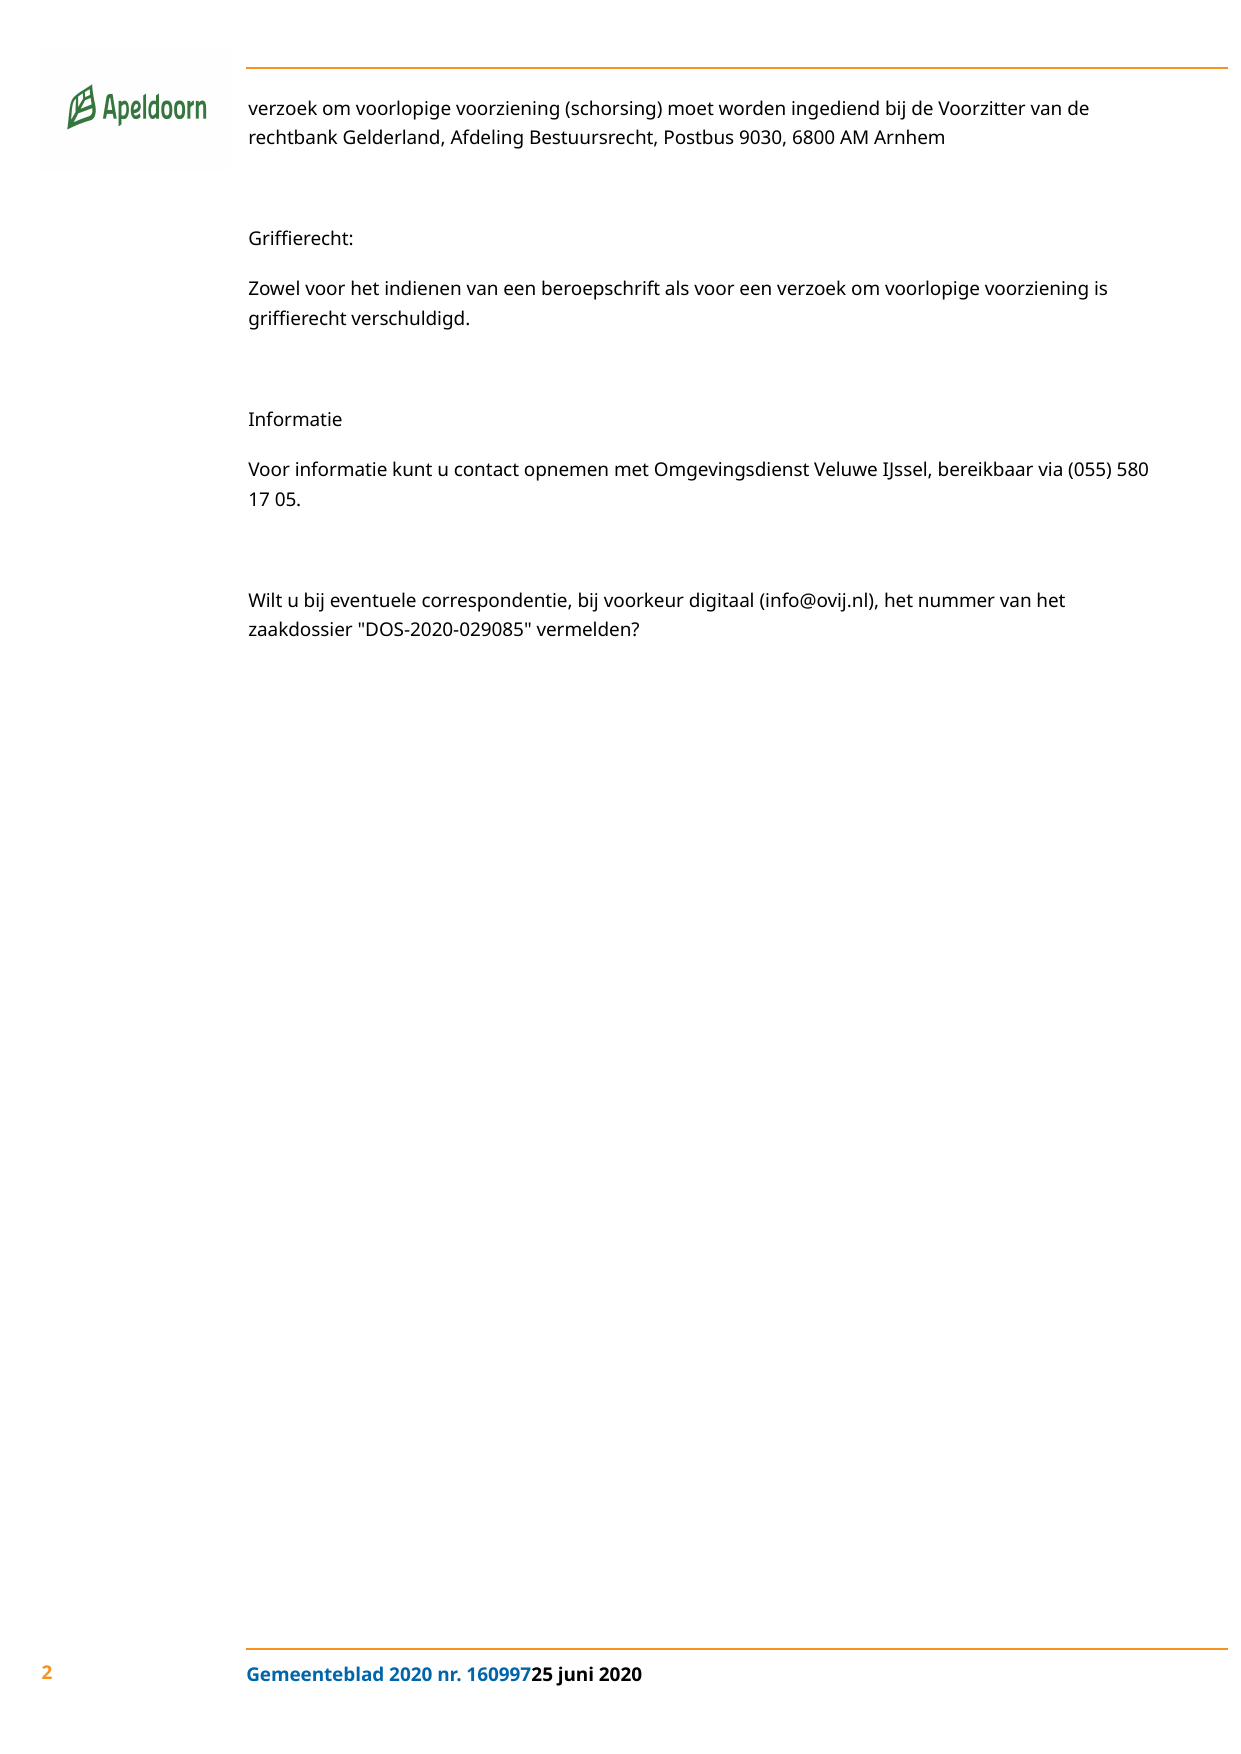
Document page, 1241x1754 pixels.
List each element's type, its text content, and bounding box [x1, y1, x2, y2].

text verzoek om voorlopige voorziening (schorsing) moet worden ingediend bij de Voorzitter van de rechtbank Gelderland, Afdeling Bestuursrecht, Postbus 9030, 6800 AM Arnhem [248, 95, 1152, 150]
text Informatie [248, 406, 1152, 432]
text Voor informatie kunt u contact opnemen met Omgevingsdienst Veluwe IJssel, bereikbaar via (055) 580 17 05. [248, 456, 1152, 512]
picture [41, 47, 231, 172]
text Zowel voor het indienen van een beroepschrift als voor een verzoek om voorlopige voorziening is griffierecht verschuldigd. [248, 276, 1152, 331]
text Wilt u bij eventuele correspondentie, bij voorkeur digitaal (info@ovij.nl), het nummer van het zaakdossier "DOS-2020-029085" vermelden? [248, 587, 1152, 642]
text Griffierecht: [248, 225, 1152, 251]
